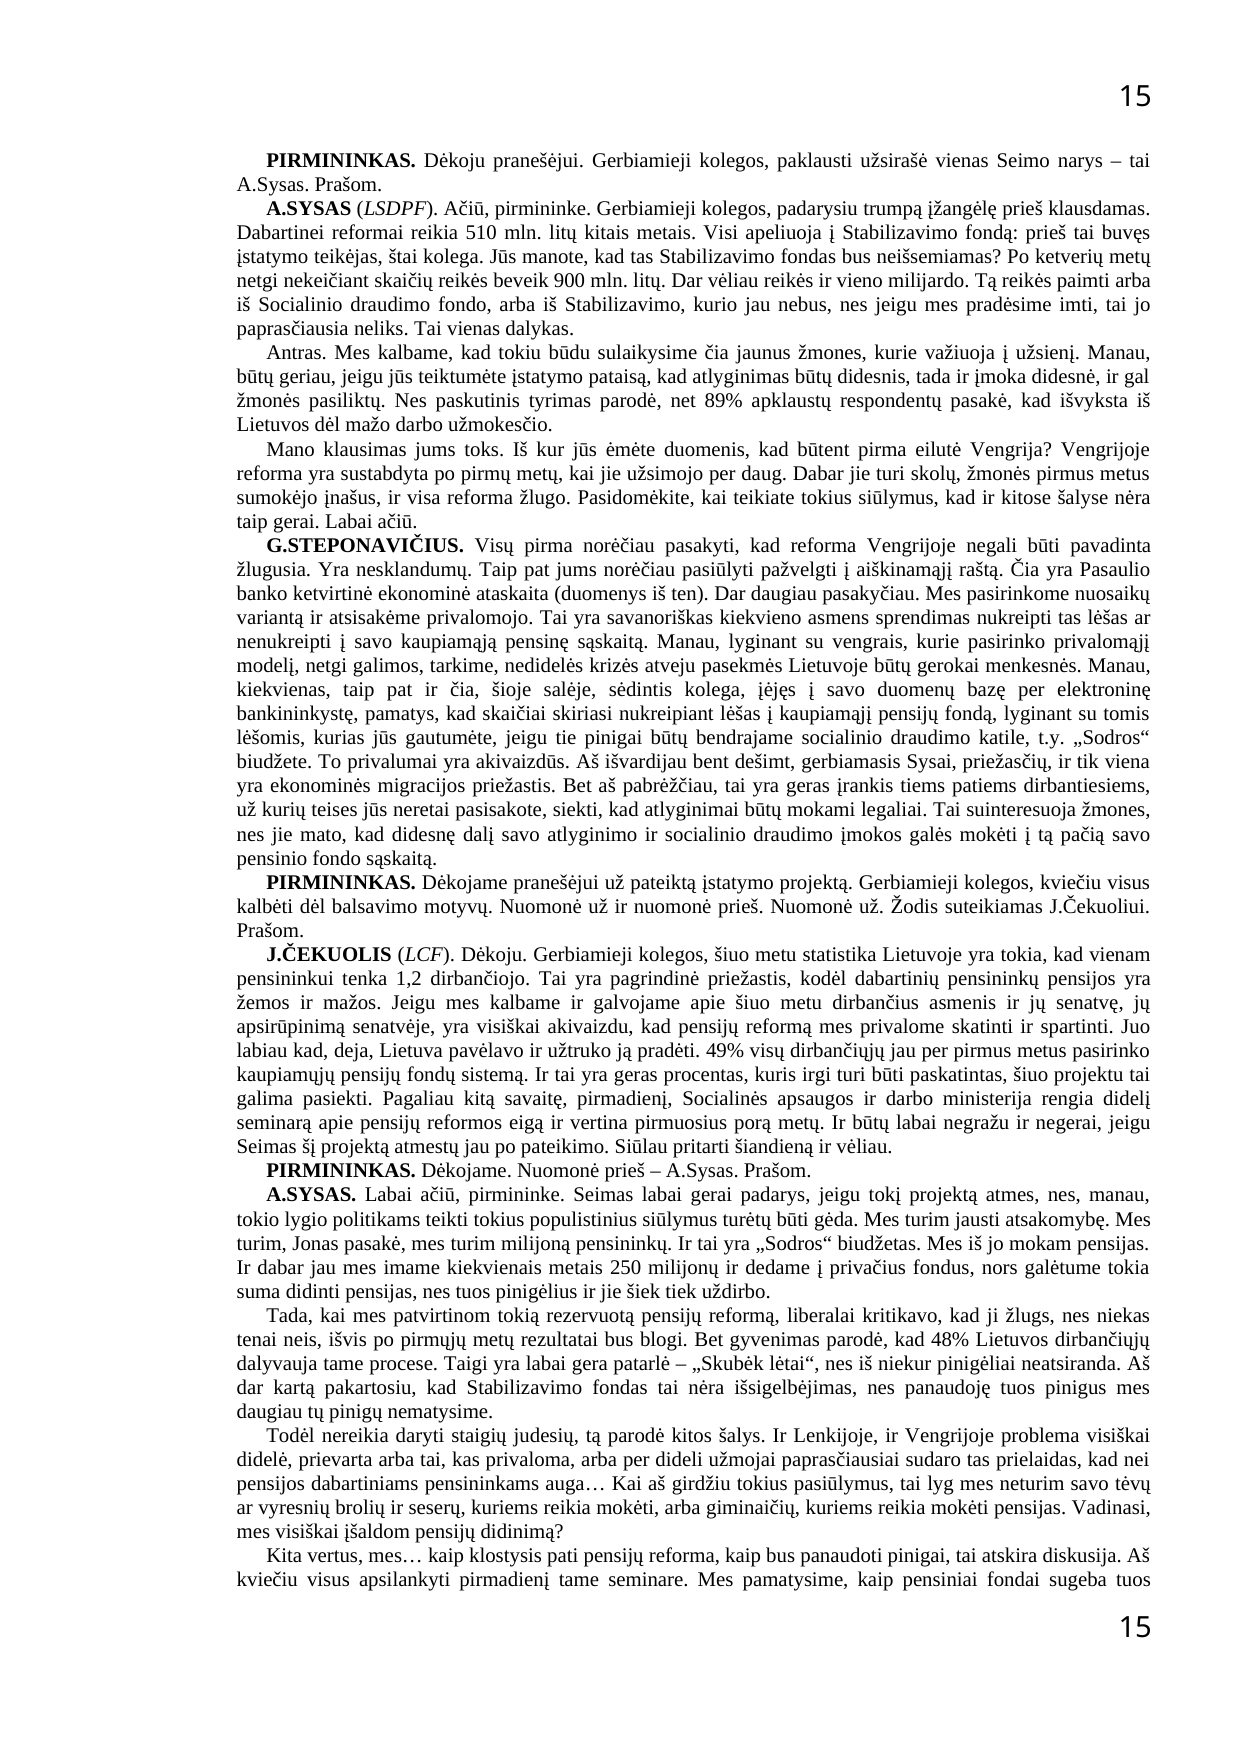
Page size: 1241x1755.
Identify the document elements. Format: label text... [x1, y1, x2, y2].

text Kita vertus, mes… kaip klostysis pati pensijų reforma, kaip bus panaudoti pinigai, tai atskira diskusija. Aš kviečiu visus apsilankyti pirmadienį tame seminare. Mes pamatysime, kaip pensiniai fondai sugeba tuos [236, 1543, 1152, 1591]
text Antras. Mes kalbame, kad tokiu būdu sulaikysime čia jaunus žmones, kurie važiuoja į užsienį. Manau, būtų geriau, jeigu jūs teiktumėte įstatymo pataisą, kad atlyginimas būtų didesnis, tada ir įmoka didesnė, ir gal žmonės pasiliktų. Nes paskutinis tyrimas parodė, net 89% apklaustų respondentų pasakė, kad išvyksta iš Lietuvos dėl mažo darbo užmokesčio. [236, 340, 1152, 436]
text J.ČEKUOLIS (LCF). Dėkoju. Gerbiamieji kolegos, šiuo metu statistika Lietuvoje yra tokia, kad vienam pensininkui tenka 1,2 dirbančiojo. Tai yra pagrindinė priežastis, kodėl dabartinių pensininkų pensijos yra žemos ir mažos. Jeigu mes kalbame ir galvojame apie šiuo metu dirbančius asmenis ir jų senatvę, jų apsirūpinimą senatvėje, yra visiškai akivaizdu, kad pensijų reformą mes privalome skatinti ir spartinti. Juo labiau kad, deja, Lietuva pavėlavo ir užtruko ją pradėti. 49% visų dirbančiųjų jau per pirmus metus pasirinko kaupiamųjų pensijų fondų sistemą. Ir tai yra geras procentas, kuris irgi turi būti paskatintas, šiuo projektu tai galima pasiekti. Pagaliau kitą savaitę, pirmadienį, Socialinės apsaugos ir darbo ministerija rengia didelį seminarą apie pensijų reformos eigą ir vertina pirmuosius porą metų. Ir būtų labai negražu ir negerai, jeigu Seimas šį projektą atmestų jau po pateikimo. Siūlau pritarti šiandieną ir vėliau. [236, 942, 1152, 1158]
text G.STEPONAVIČIUS. Visų pirma norėčiau pasakyti, kad reforma Vengrijoje negali būti pavadinta žlugusia. Yra nesklandumų. Taip pat jums norėčiau pasiūlyti pažvelgti į aiškinamąjį raštą. Čia yra Pasaulio banko ketvirtinė ekonominė ataskaita (duomenys iš ten). Dar daugiau pasakyčiau. Mes pasirinkome nuosaikų variantą ir atsisakėme privalomojo. Tai yra savanoriškas kiekvieno asmens sprendimas nukreipti tas lėšas ar nenukreipti į savo kaupiamąją pensinę sąskaitą. Manau, lyginant su vengrais, kurie pasirinko privalomąjį modelį, netgi galimos, tarkime, nedidelės krizės atveju pasekmės Lietuvoje būtų gerokai menkesnės. Manau, kiekvienas, taip pat ir čia, šioje salėje, sėdintis kolega, įėjęs į savo duomenų bazę per elektroninę bankininkystę, pamatys, kad skaičiai skiriasi nukreipiant lėšas į kaupiamąjį pensijų fondą, lyginant su tomis lėšomis, kurias jūs gautumėte, jeigu tie pinigai būtų bendrajame socialinio draudimo katile, t.y. „Sodros“ biudžete. To privalumai yra akivaizdūs. Aš išvardijau bent dešimt, gerbiamasis Sysai, priežasčių, ir tik viena yra ekonominės migracijos priežastis. Bet aš pabrėžčiau, tai yra geras įrankis tiems patiems dirbantiesiems, už kurių teises jūs neretai pasisakote, siekti, kad atlyginimai būtų mokami legaliai. Tai suinteresuoja žmones, nes jie mato, kad didesnę dalį savo atlyginimo ir socialinio draudimo įmokos galės mokėti į tą pačią savo pensinio fondo sąskaitą. [236, 533, 1152, 869]
text PIRMININKAS. Dėkojame. Nuomonė prieš – A.Sysas. Prašom. [236, 1158, 1152, 1182]
text PIRMININKAS. Dėkoju pranešėjui. Gerbiamieji kolegos, paklausti užsirašė vienas Seimo narys – tai A.Sysas. Prašom. [236, 148, 1152, 196]
text Tada, kai mes patvirtinom tokią rezervuotą pensijų reformą, liberalai kritikavo, kad ji žlugs, nes niekas tenai neis, išvis po pirmųjų metų rezultatai bus blogi. Bet gyvenimas parodė, kad 48% Lietuvos dirbančiųjų dalyvauja tame procese. Taigi yra labai gera patarlė – „Skubėk lėtai“, nes iš niekur pinigėliai neatsiranda. Aš dar kartą pakartosiu, kad Stabilizavimo fondas tai nėra išsigelbėjimas, nes panaudoję tuos pinigus mes daugiau tų pinigų nematysime. [236, 1303, 1152, 1423]
text PIRMININKAS. Dėkojame pranešėjui už pateiktą įstatymo projektą. Gerbiamieji kolegos, kviečiu visus kalbėti dėl balsavimo motyvų. Nuomonė už ir nuomonė prieš. Nuomonė už. Žodis suteikiamas J.Čekuoliui. Prašom. [236, 869, 1152, 942]
text A.SYSAS (LSDPF). Ačiū, pirmininke. Gerbiamieji kolegos, padarysiu trumpą įžangėlę prieš klausdamas. Dabartinei reformai reikia 510 mln. litų kitais metais. Visi apeliuoja į Stabilizavimo fondą: prieš tai buvęs įstatymo teikėjas, štai kolega. Jūs manote, kad tas Stabilizavimo fondas bus neišsemiamas? Po ketverių metų netgi nekeičiant skaičių reikės beveik 900 mln. litų. Dar vėliau reikės ir vieno milijardo. Tą reikės paimti arba iš Socialinio draudimo fondo, arba iš Stabilizavimo, kurio jau nebus, nes jeigu mes pradėsime imti, tai jo paprasčiausia neliks. Tai vienas dalykas. [236, 196, 1152, 340]
text Mano klausimas jums toks. Iš kur jūs ėmėte duomenis, kad būtent pirma eilutė Vengrija? Vengrijoje reforma yra sustabdyta po pirmų metų, kai jie užsimojo per daug. Dabar jie turi skolų, žmonės pirmus metus sumokėjo įnašus, ir visa reforma žlugo. Pasidomėkite, kai teikiate tokius siūlymus, kad ir kitose šalyse nėra taip gerai. Labai ačiū. [236, 436, 1152, 533]
text Todėl nereikia daryti staigių judesių, tą parodė kitos šalys. Ir Lenkijoje, ir Vengrijoje problema visiškai didelė, prievarta arba tai, kas privaloma, arba per dideli užmojai paprasčiausiai sudaro tas prielaidas, kad nei pensijos dabartiniams pensininkams auga… Kai aš girdžiu tokius pasiūlymus, tai lyg mes neturim savo tėvų ar vyresnių brolių ir seserų, kuriems reikia mokėti, arba giminaičių, kuriems reikia mokėti pensijas. Vadinasi, mes visiškai įšaldom pensijų didinimą? [236, 1423, 1152, 1543]
text A.SYSAS. Labai ačiū, pirmininke. Seimas labai gerai padarys, jeigu tokį projektą atmes, nes, manau, tokio lygio politikams teikti tokius populistinius siūlymus turėtų būti gėda. Mes turim jausti atsakomybę. Mes turim, Jonas pasakė, mes turim milijoną pensininkų. Ir tai yra „Sodros“ biudžetas. Mes iš jo mokam pensijas. Ir dabar jau mes imame kiekvienais metais 250 milijonų ir dedame į privačius fondus, nors galėtume tokia suma didinti pensijas, nes tuos pinigėlius ir jie šiek tiek uždirbo. [236, 1182, 1152, 1303]
